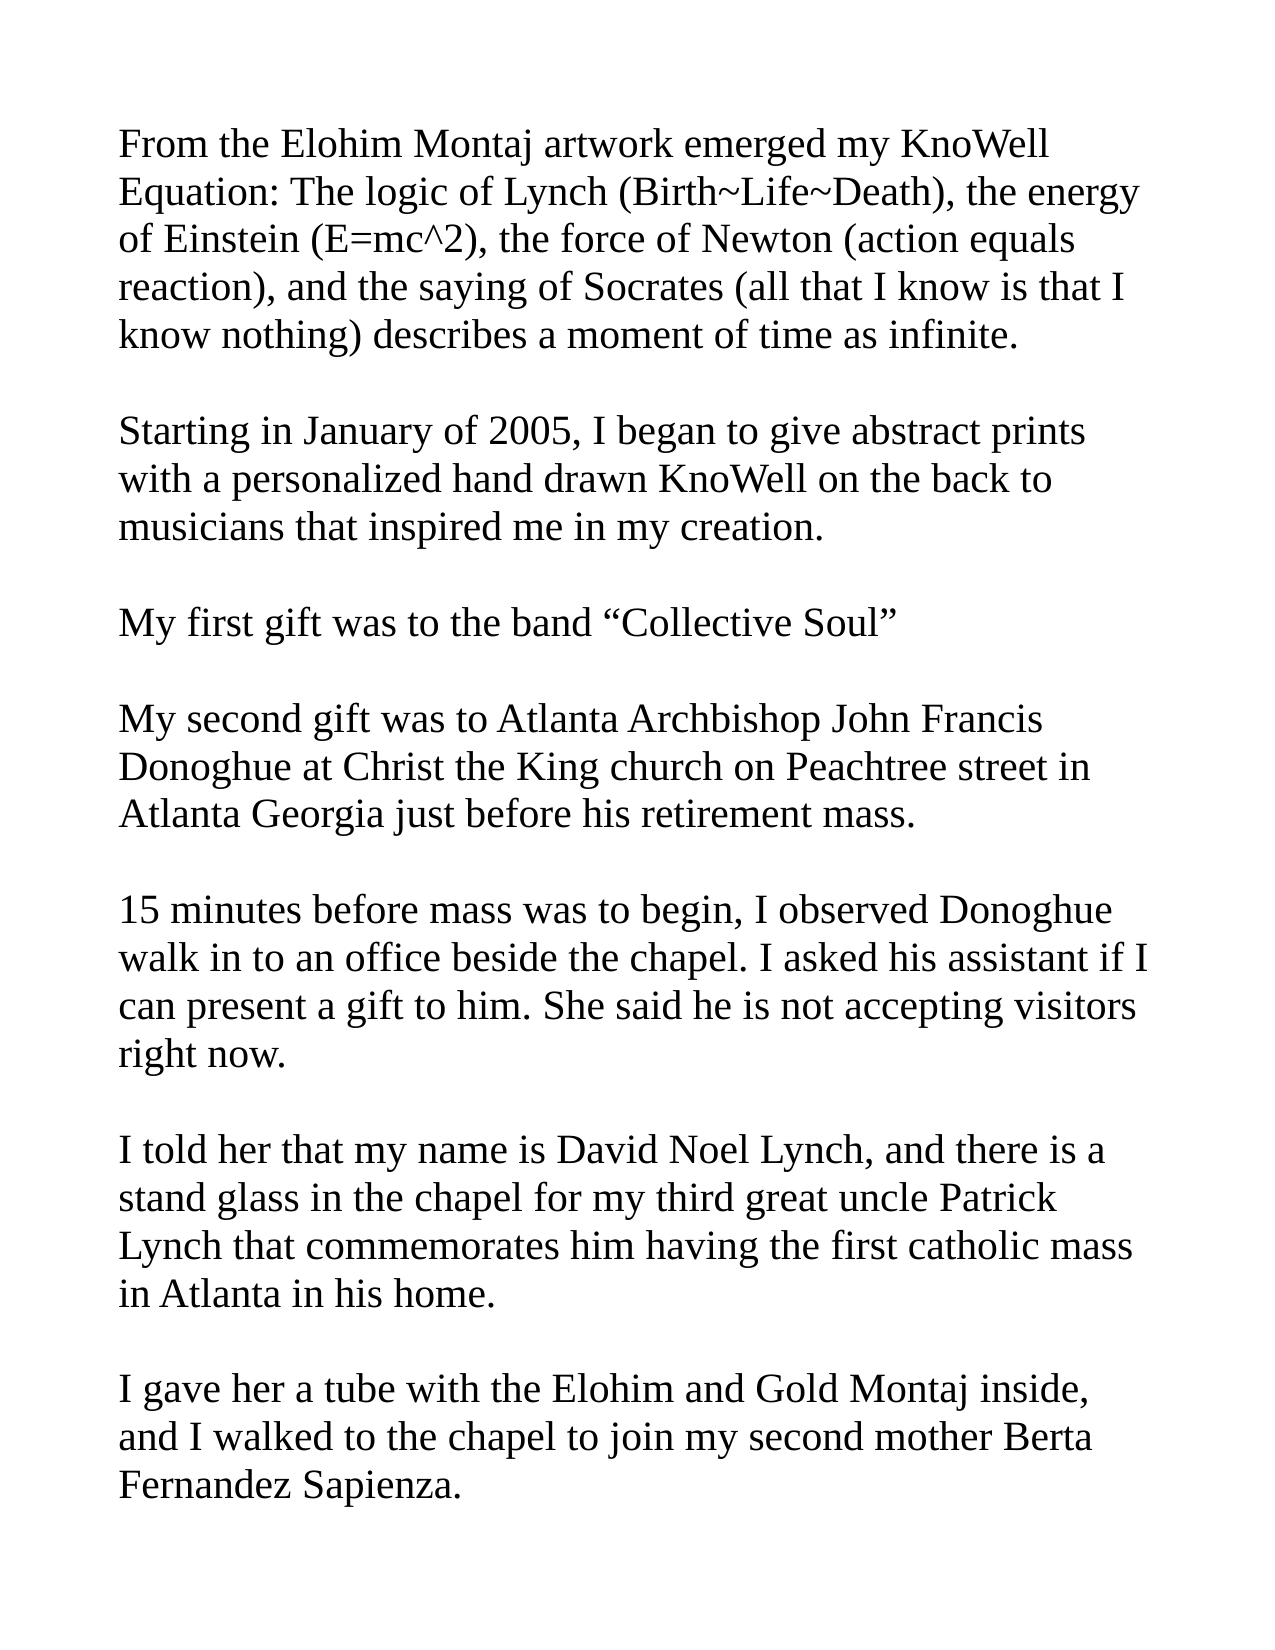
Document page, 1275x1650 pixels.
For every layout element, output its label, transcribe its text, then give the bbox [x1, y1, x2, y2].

text I told her that my name is David Noel Lynch, and there is a stand glass in the chapel for my third great uncle Patrick Lynch that commemorates him having the first catholic mass in Atlanta in his home. [118, 1124, 1157, 1316]
text My first gift was to the band “Collective Soul” [118, 597, 1157, 645]
text My second gift was to Atlanta Archbishop John Francis Donoghue at Christ the King church on Peachtree street in Atlanta Georgia just before his retirement mass. [118, 693, 1157, 837]
text From the Elohim Montaj artwork emerged my KnoWell Equation: The logic of Lynch (Birth~Life~Death), the energy of Einstein (E=mc^2), the force of Newton (action equals reaction), and the saying of Socrates (all that I know is that I know nothing) describes a moment of time as infinite. [118, 118, 1157, 358]
text 15 minutes before mass was to begin, I observed Donoghue walk in to an office beside the chapel. I asked his assistant if I can present a gift to him. She said he is not accepting visitors right now. [118, 885, 1157, 1076]
text I gave her a tube with the Elohim and Gold Montaj inside, and I walked to the chapel to join my second mother Berta Fernandez Sapienza. [118, 1364, 1157, 1508]
text Starting in January of 2005, I began to give abstract prints with a personalized hand drawn KnoWell on the back to musicians that inspired me in my creation. [118, 358, 1157, 549]
